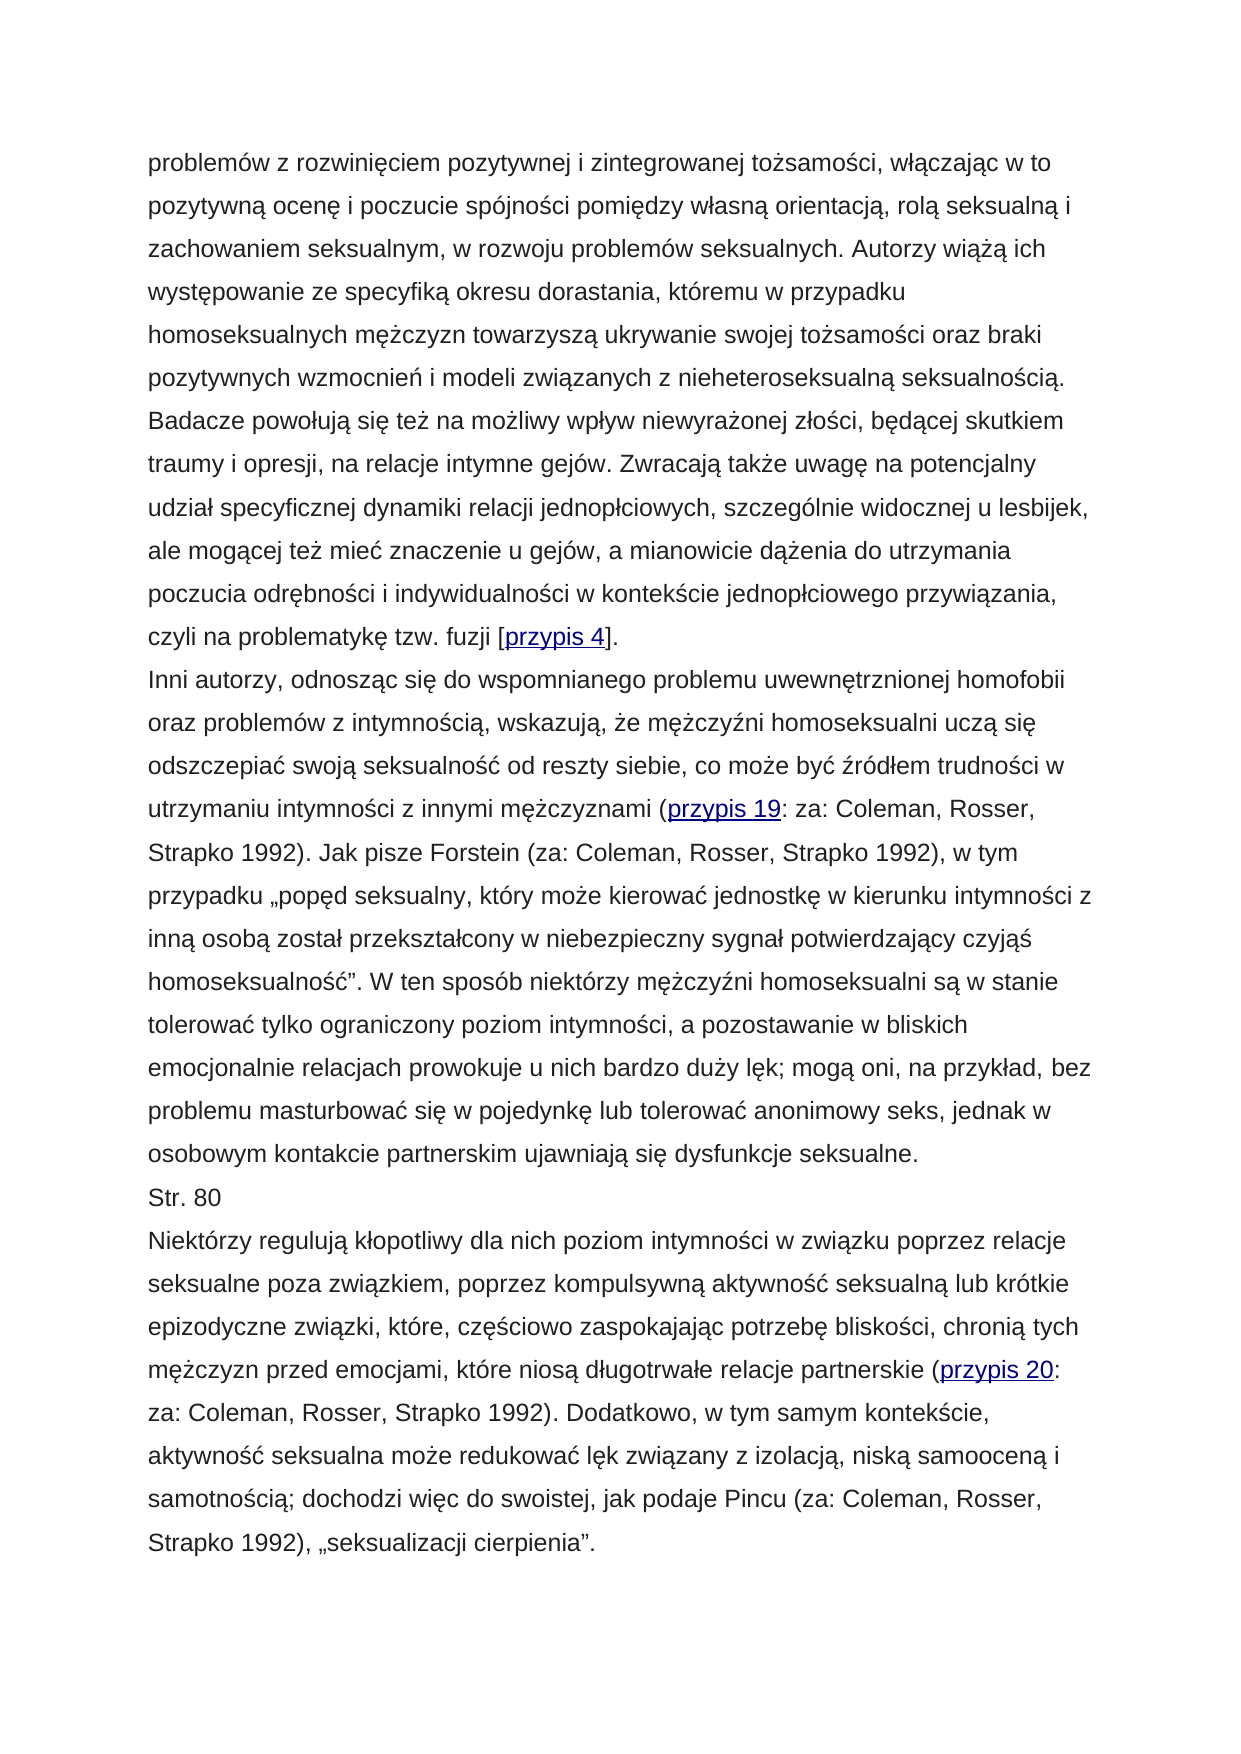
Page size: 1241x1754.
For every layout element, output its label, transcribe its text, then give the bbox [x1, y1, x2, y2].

text problemów z rozwinięciem pozytywnej i zintegrowanej tożsamości, włączając w to pozytywną ocenę i poczucie spójności pomiędzy własną orientacją, rolą seksualną i zachowaniem seksualnym, w rozwoju problemów seksualnych. Autorzy wiążą ich występowanie ze specyfiką okresu dorastania, któremu w przypadku homoseksualnych mężczyzn towarzyszą ukrywanie swojej tożsamości oraz braki pozytywnych wzmocnień i modeli związanych z nieheteroseksualną seksualnością. Badacze powołują się też na możliwy wpływ niewyrażonej złości, będącej skutkiem traumy i opresji, na relacje intymne gejów. Zwracają także uwagę na potencjalny udział specyficznej dynamiki relacji jednopłciowych, szczególnie widocznej u lesbijek, ale mogącej też mieć znaczenie u gejów, a mianowicie dążenia do utrzymania poczucia odrębności i indywidualności w kontekście jednopłciowego przywiązania, czyli na problematykę tzw. fuzji [przypis 4]. [148, 148, 1093, 651]
text Inni autorzy, odnosząc się do wspomnianego problemu uwewnętrznionej homofobii oraz problemów z intymnością, wskazują, że mężczyźni homoseksualni uczą się odszczepiać swoją seksualność od reszty siebie, co może być źródłem trudności w utrzymaniu intymności z innymi mężczyznami (przypis 19: za: Coleman, Rosser, Strapko 1992). Jak pisze Forstein (za: Coleman, Rosser, Strapko 1992), w tym przypadku „popęd seksualny, który może kierować jednostkę w kierunku intymności z inną osobą został przekształcony w niebezpieczny sygnał potwierdzający czyjąś homoseksualność”. W ten sposób niektórzy mężczyźni homoseksualni są w stanie tolerować tylko ograniczony poziom intymności, a pozostawanie w bliskich emocjonalnie relacjach prowokuje u nich bardzo duży lęk; mogą oni, na przykład, bez problemu masturbować się w pojedynkę lub tolerować anonimowy seks, jednak w osobowym kontakcie partnerskim ujawniają się dysfunkcje seksualne. [148, 665, 1093, 1168]
text Str. 80 [148, 1183, 1093, 1211]
text Niektórzy regulują kłopotliwy dla nich poziom intymności w związku poprzez relacje seksualne poza związkiem, poprzez kompulsywną aktywność seksualną lub krótkie epizodyczne związki, które, częściowo zaspokajając potrzebę bliskości, chronią tych mężczyzn przed emocjami, które niosą długotrwałe relacje partnerskie (przypis 20: za: Coleman, Rosser, Strapko 1992). Dodatkowo, w tym samym kontekście, aktywność seksualna może redukować lęk związany z izolacją, niską samooceną i samotnością; dochodzi więc do swoistej, jak podaje Pincu (za: Coleman, Rosser, Strapko 1992), „seksualizacji cierpienia”. [148, 1226, 1093, 1556]
